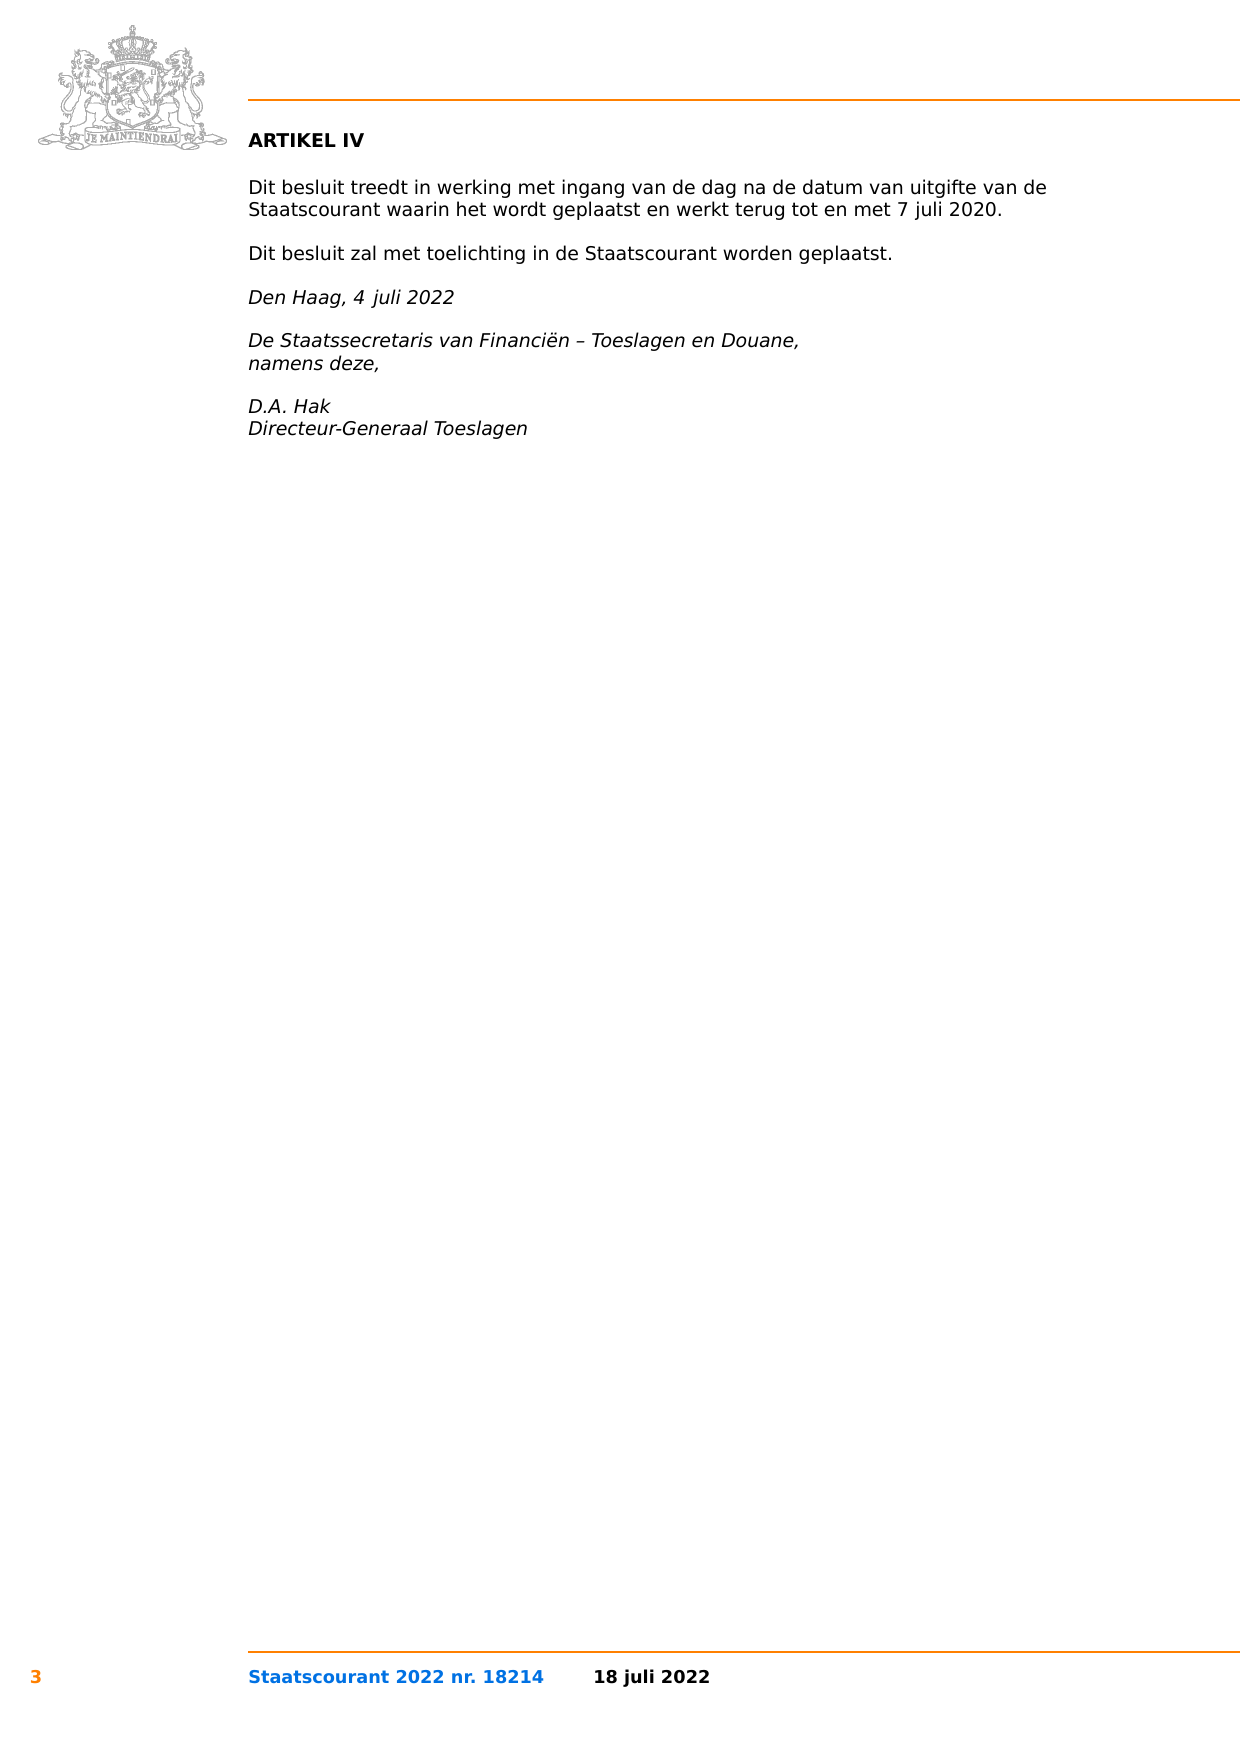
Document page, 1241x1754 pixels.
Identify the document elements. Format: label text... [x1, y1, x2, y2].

text Den Haag, 4 juli 2022 [248, 287, 1163, 308]
picture [38, 25, 227, 150]
text Dit besluit zal met toelichting in de Staatscourant worden geplaatst. [248, 243, 1163, 265]
subtitle ARTIKEL IV [248, 130, 1163, 152]
text De Staatssecretaris van Financiën – Toeslagen en Douane, namens deze, D.A. Hak Directeur-Generaal Toeslagen [248, 330, 1163, 440]
text Dit besluit treedt in werking met ingang van de dag na de datum van uitgifte van de Staatscourant waarin het wordt geplaatst en werkt terug tot en met 7 juli 2020. [248, 177, 1163, 221]
